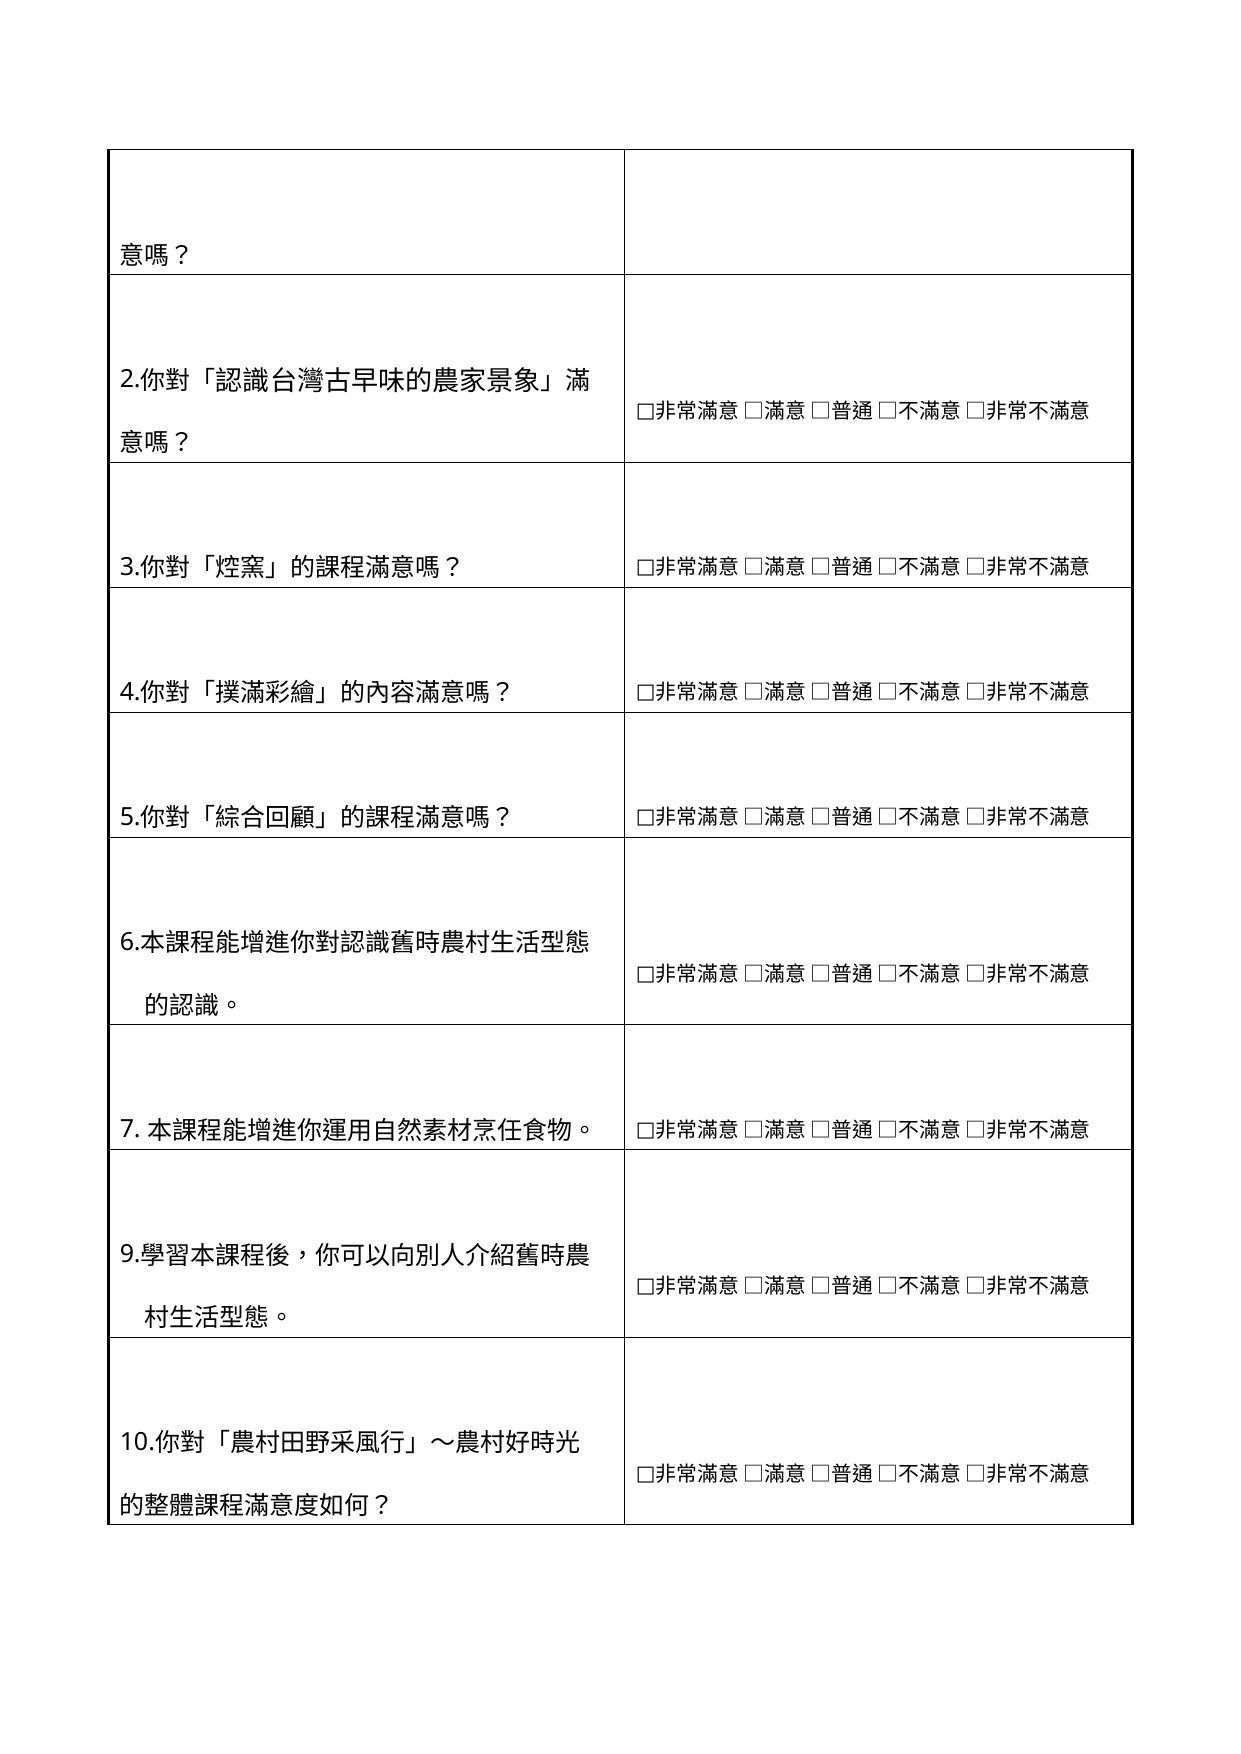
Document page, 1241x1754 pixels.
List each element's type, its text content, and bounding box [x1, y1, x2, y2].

table_cell □非常滿意 □滿意 □普通 □不滿意 □非常不滿意 [625, 713, 1131, 837]
table_cell 2.你對「認識台灣古早味的農家景象」滿意嗎？ [110, 275, 624, 462]
table_cell [625, 150, 1131, 274]
table_cell □非常滿意 □滿意 □普通 □不滿意 □非常不滿意 [625, 838, 1131, 1024]
table_cell 5.你對「綜合回顧」的課程滿意嗎？ [110, 713, 624, 837]
table_cell 6.本課程能增進你對認識舊時農村生活型態的認識。 [110, 838, 624, 1024]
table_cell □非常滿意 □滿意 □普通 □不滿意 □非常不滿意 [625, 463, 1131, 587]
table_cell 4.你對「撲滿彩繪」的內容滿意嗎？ [110, 588, 624, 712]
table_cell □非常滿意 □滿意 □普通 □不滿意 □非常不滿意 [625, 1150, 1131, 1337]
table_cell □非常滿意 □滿意 □普通 □不滿意 □非常不滿意 [625, 1338, 1131, 1524]
table_cell □非常滿意 □滿意 □普通 □不滿意 □非常不滿意 [625, 588, 1131, 712]
table_cell □非常滿意 □滿意 □普通 □不滿意 □非常不滿意 [625, 275, 1131, 462]
table_cell 意嗎？ [110, 150, 624, 274]
table_cell □非常滿意 □滿意 □普通 □不滿意 □非常不滿意 [625, 1025, 1131, 1149]
table_cell 10.你對「農村田野采風行」～農村好時光 的整體課程滿意度如何？ [110, 1338, 624, 1524]
table_cell 3.你對「焢窯」的課程滿意嗎？ [110, 463, 624, 587]
table_cell 9.學習本課程後，你可以向別人介紹舊時農村生活型態。 [110, 1150, 624, 1337]
table_cell 7. 本課程能增進你運用自然素材烹任食物。 [110, 1025, 624, 1149]
